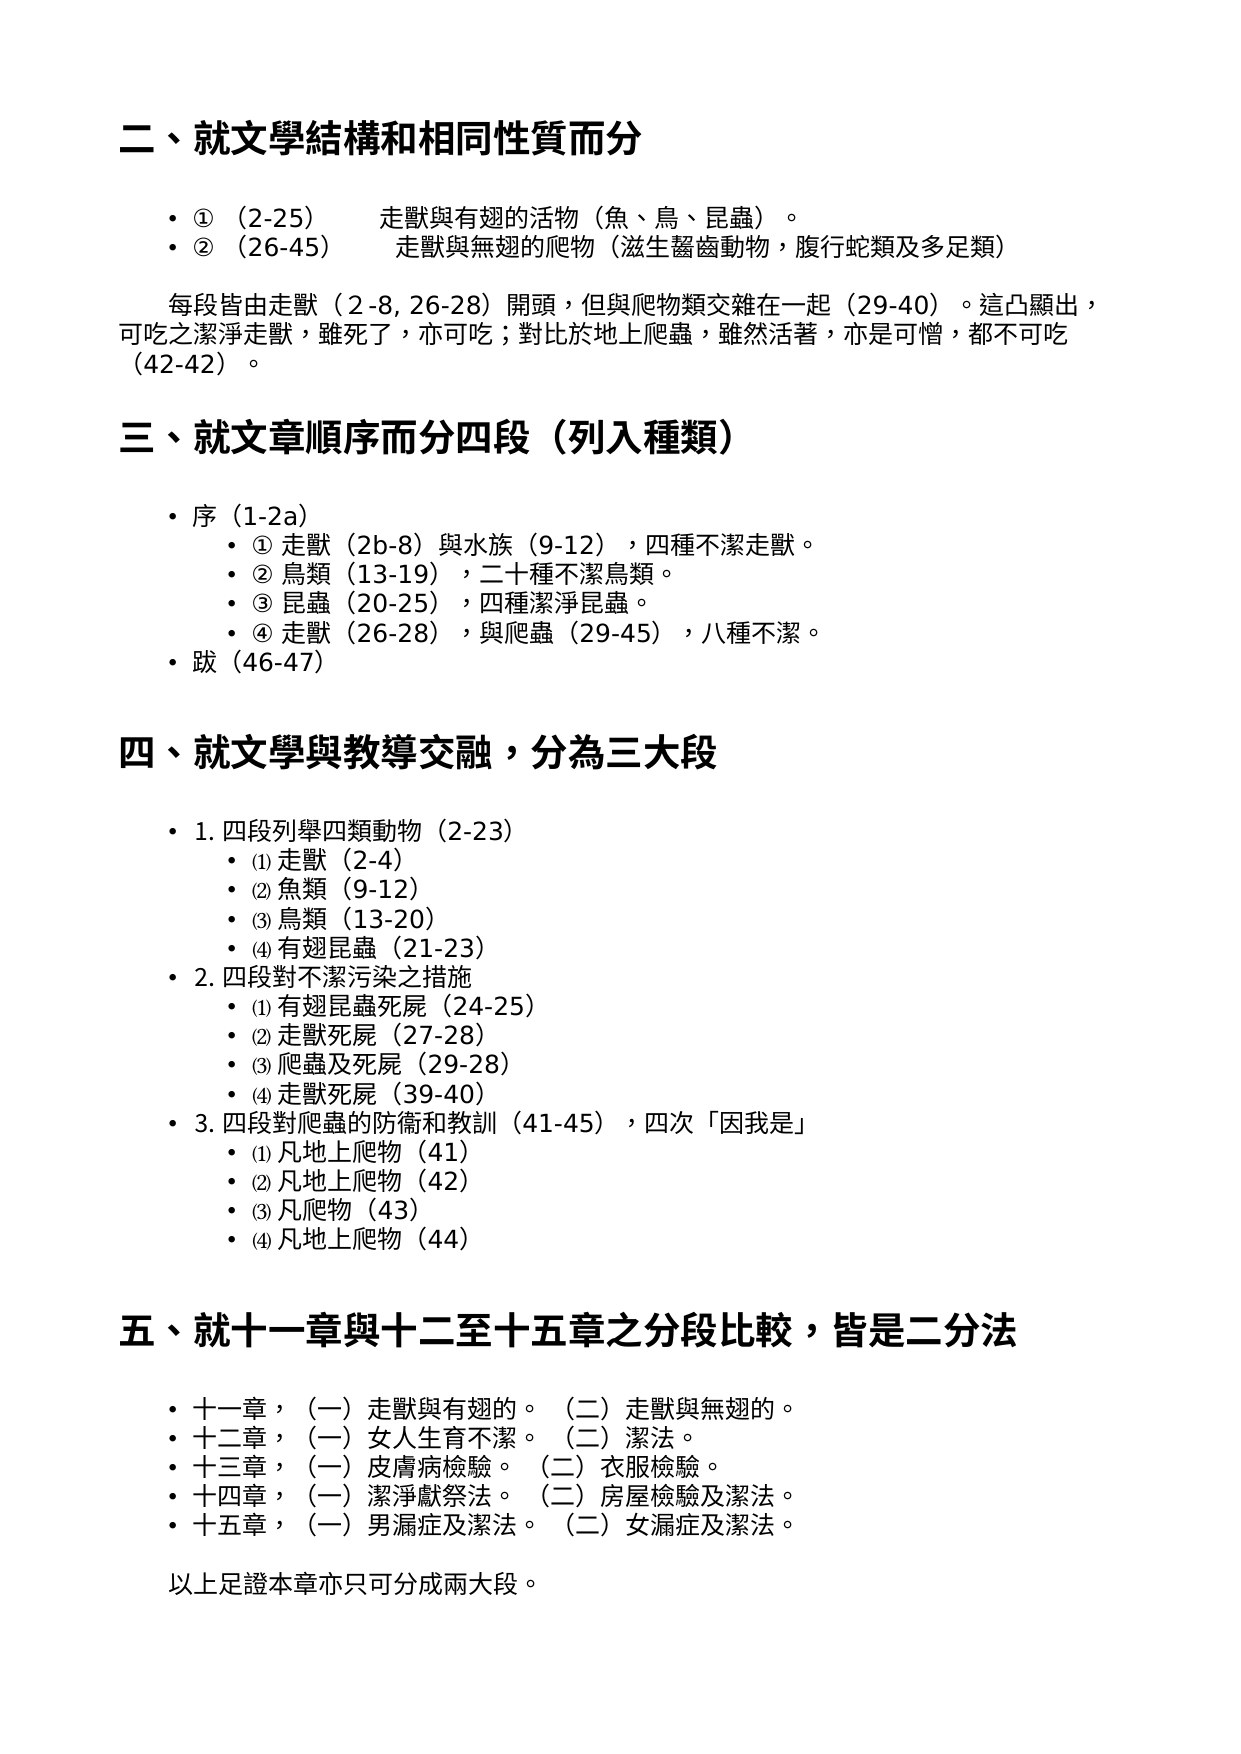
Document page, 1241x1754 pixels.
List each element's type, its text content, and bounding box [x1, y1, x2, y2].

list ⑶爬蟲及死屍（29-28） [236, 1051, 1122, 1080]
list ① （2-25） 走獸與有翅的活物（魚、鳥、昆蟲）。 [177, 204, 1122, 233]
list ④ 走獸（26-28），與爬蟲（29-45），八種不潔。 [236, 619, 1122, 648]
list 十四章，（一）潔淨獻祭法。 （二）房屋檢驗及潔法。 [177, 1482, 1122, 1512]
list ⑶凡爬物（43） [236, 1196, 1122, 1226]
list ⑷走獸死屍（39-40） [236, 1080, 1122, 1109]
list ① 走獸（2b-8）與水族（9-12），四種不潔走獸。 [236, 531, 1122, 561]
subtitle 四、就文學與教導交融，分為三大段 [118, 732, 1122, 775]
subtitle 三、就文章順序而分四段（列入種類） [118, 417, 1122, 460]
list ② （26-45） 走獸與無翅的爬物（滋生齧齒動物，腹行蛇類及多足類） [177, 233, 1122, 262]
subtitle 二、就文學結構和相同性質而分 [118, 118, 1122, 162]
list 十二章，（一）女人生育不潔。 （二）潔法。 [177, 1424, 1122, 1453]
list ⑴有翅昆蟲死屍（24-25） [236, 992, 1122, 1021]
text 每段皆由走獸（２-8, 26-28）開頭，但與爬物類交雜在一起（29-40）。這凸顯出，可吃之潔淨走獸，雖死了，亦可吃；對比於地上爬蟲，雖然活著，亦是可憎，都不可吃（42-42）。 [118, 292, 1122, 379]
list ⑵魚類（9-12） [236, 876, 1122, 905]
list ⑷有翅昆蟲（21-23） [236, 934, 1122, 963]
list ⒊四段對爬蟲的防衞和教訓（41-45），四次「因我是」 [177, 1109, 1122, 1138]
list 跋（46-47） [177, 648, 1122, 677]
list 十三章，（一）皮膚病檢驗。 （二）衣服檢驗。 [177, 1453, 1122, 1482]
list ⑶鳥類（13-20） [236, 905, 1122, 934]
text 以上足證本章亦只可分成兩大段。 [118, 1570, 1122, 1599]
list ⒈四段列舉四類動物（2-23） [177, 817, 1122, 846]
list ② 鳥類（13-19），二十種不潔鳥類。 [236, 561, 1122, 590]
list ⑷凡地上爬物（44） [236, 1226, 1122, 1255]
list ⑵走獸死屍（27-28） [236, 1021, 1122, 1051]
list ⒉四段對不潔污染之措施 [177, 963, 1122, 992]
list ⑴凡地上爬物（41） [236, 1138, 1122, 1167]
list ③ 昆蟲（20-25），四種潔淨昆蟲。 [236, 590, 1122, 619]
list 十五章，（一）男漏症及潔法。 （二）女漏症及潔法。 [177, 1512, 1122, 1541]
subtitle 五、就十一章與十二至十五章之分段比較，皆是二分法 [118, 1309, 1122, 1353]
list 十一章，（一）走獸與有翅的。 （二）走獸與無翅的。 [177, 1395, 1122, 1424]
list ⑵凡地上爬物（42） [236, 1167, 1122, 1196]
list 序（1-2a） [177, 502, 1122, 531]
list ⑴走獸（2-4） [236, 846, 1122, 876]
